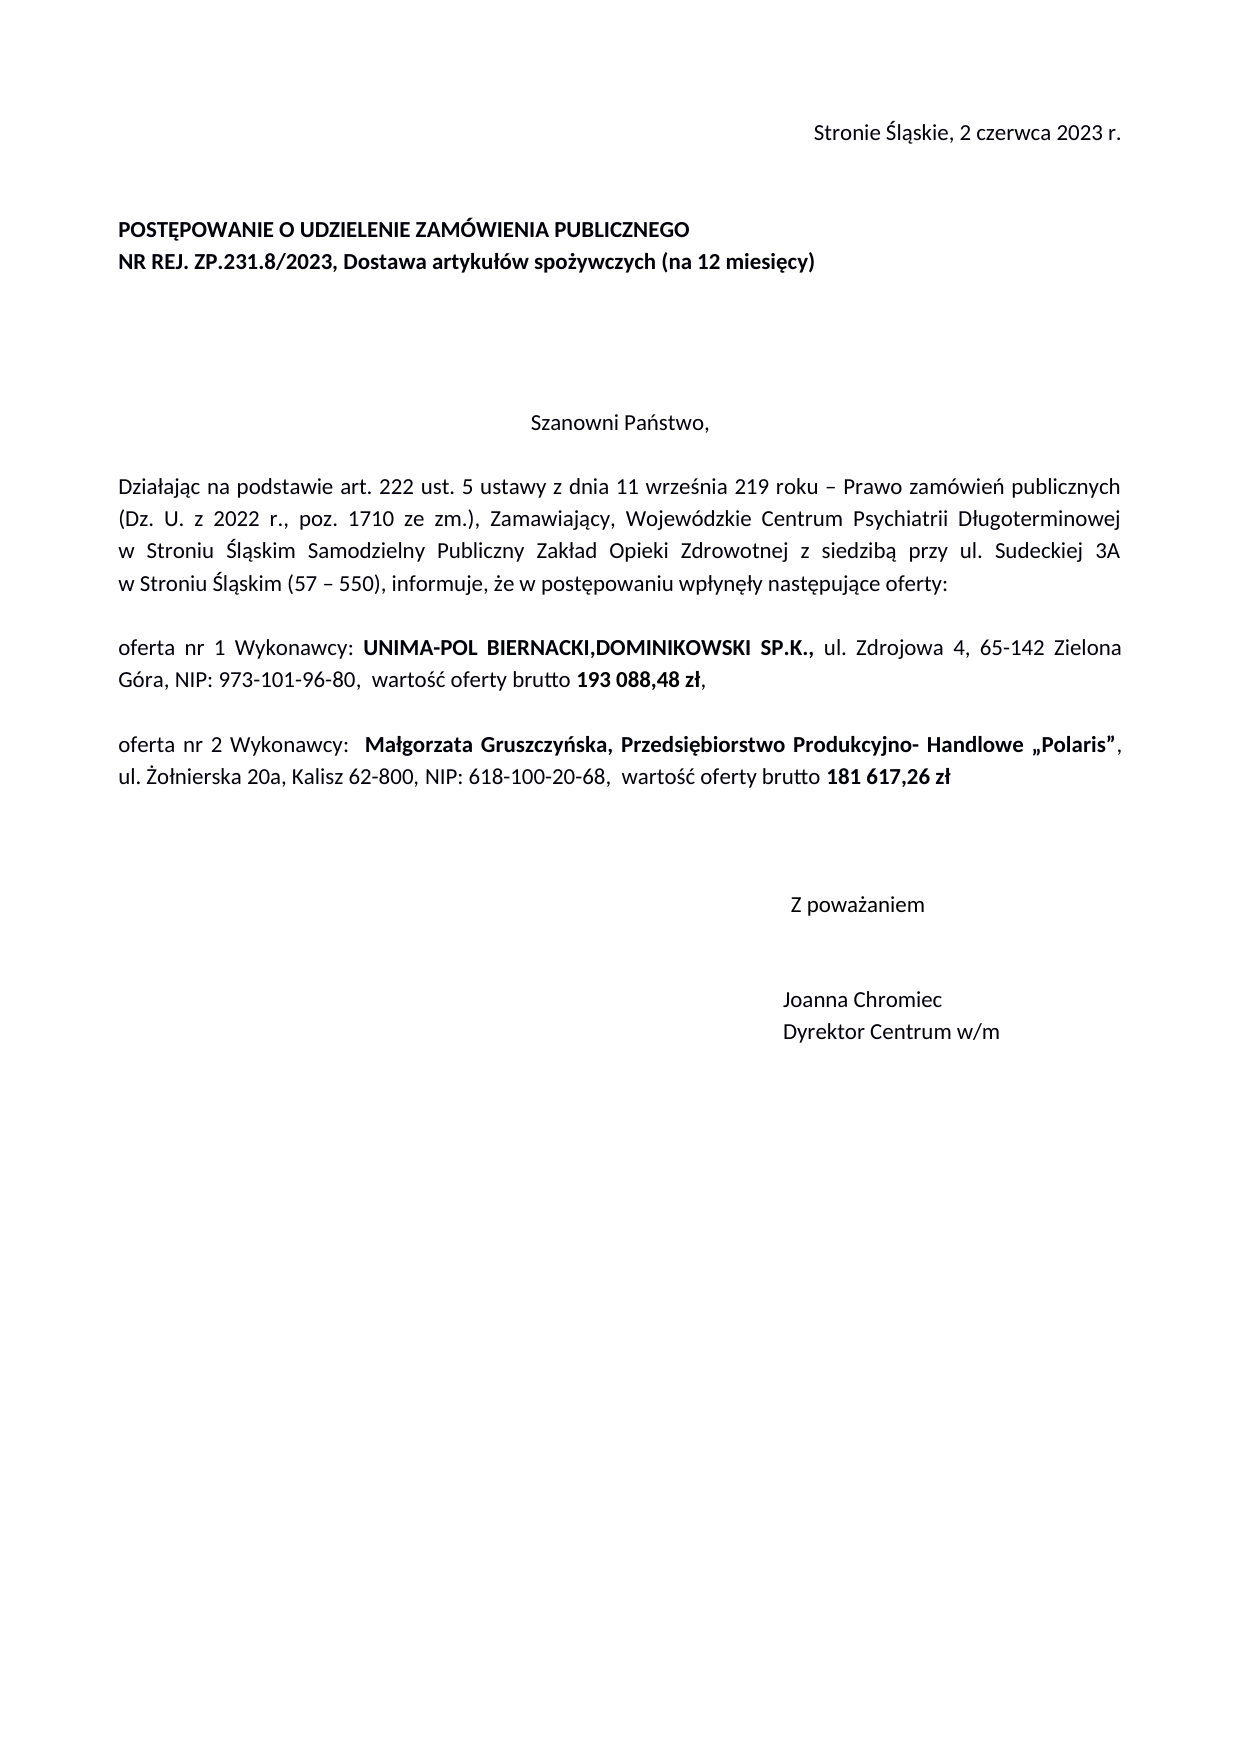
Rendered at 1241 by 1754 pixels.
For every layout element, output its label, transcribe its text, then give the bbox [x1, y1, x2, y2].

text oferta nr 1 Wykonawcy: UNIMA-POL BIERNACKI,DOMINIKOWSKI SP.K., ul. Zdrojowa 4, 65-142 Zielona Góra, NIP: 973-101-96-80, wartość oferty brutto 193 088,48 zł, [118, 633, 1122, 693]
text oferta nr 2 Wykonawcy: Małgorzata Gruszczyńska, Przedsiębiorstwo Produkcyjno- Handlowe „Polaris”, ul. Żołnierska 20a, Kalisz 62-800, NIP: 618-100-20-68, wartość oferty brutto 181 617,26 zł [118, 730, 1122, 790]
list Joanna Chromiec [710, 985, 1122, 1013]
text POSTĘPOWANIE O UDZIELENIE ZAMÓWIENIA PUBLICZNEGO [118, 215, 1122, 243]
text Działając na podstawie art. 222 ust. 5 ustawy z dnia 11 września 219 roku – Prawo zamówień publicznych (Dz. U. z 2022 r., poz. 1710 ze zm.), Zamawiający, Wojewódzkie Centrum Psychiatrii Długoterminowej w Stroniu Śląskim Samodzielny Publiczny Zakład Opieki Zdrowotnej z siedzibą przy ul. Sudeckiej 3A w Stroniu Śląskim (57 – 550), informuje, że w postępowaniu wpłynęły następujące oferty: [118, 472, 1122, 597]
text Z poważaniem [118, 891, 1122, 919]
text Stronie Śląskie, 2 czerwca 2023 r. [635, 118, 1122, 146]
text NR REJ. ZP.231.8/2023, Dostawa artykułów spożywczych (na 12 miesięcy) [118, 247, 1122, 275]
text Szanowni Państwo, [118, 408, 1122, 436]
list Dyrektor Centrum w/m [746, 1017, 1122, 1045]
